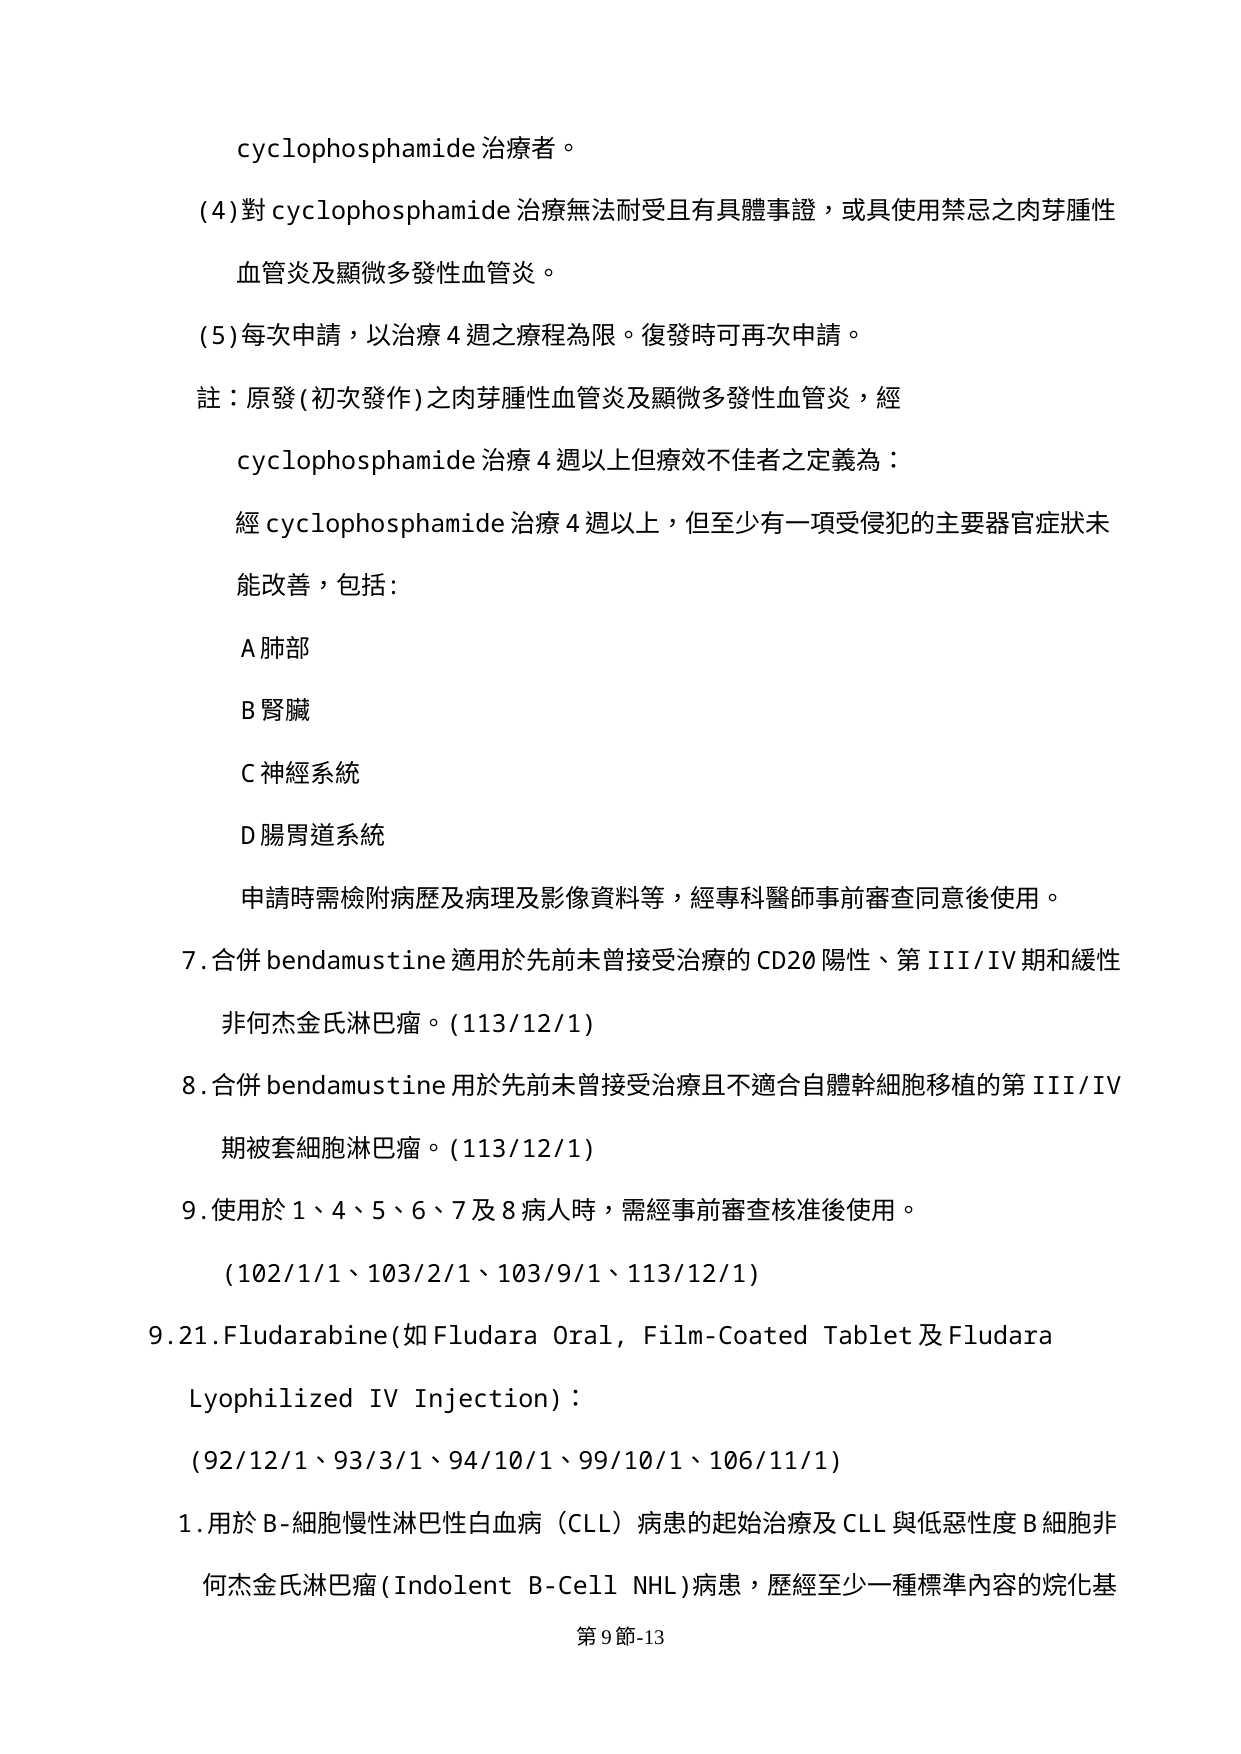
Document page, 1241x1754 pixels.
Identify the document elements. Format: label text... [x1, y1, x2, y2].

text D腸胃道系統 [240, 792, 1122, 854]
text 註：原發(初次發作)之肉芽腫性血管炎及顯微多發性血管炎，經cyclophosphamide治療4週以上但療效不佳者之定義為： [196, 354, 1122, 479]
text cyclophosphamide治療者。 [196, 104, 1122, 167]
text 經cyclophosphamide治療4週以上，但至少有一項受侵犯的主要器官症狀未能改善，包括: [235, 479, 1122, 604]
text 9.21.Fludarabine(如Fludara Oral, Film-Coated Tablet及Fludara Lyophilized IV Injection)：(92/12/1、93/3/1、94/10/1、99/10/1、106/11/1) [148, 1292, 1122, 1479]
text A肺部 [240, 604, 1122, 667]
text 申請時需檢附病歷及病理及影像資料等，經專科醫師事前審查同意後使用。 [240, 854, 1122, 917]
text 9.使用於1、4、5、6、7及8病人時，需經事前審查核准後使用。(102/1/1、103/2/1、103/9/1、113/12/1) [181, 1167, 1122, 1292]
text (4)對cyclophosphamide治療無法耐受且有具體事證，或具使用禁忌之肉芽腫性血管炎及顯微多發性血管炎。 [196, 167, 1122, 292]
text 7.合併bendamustine適用於先前未曾接受治療的CD20陽性、第III/IV期和緩性非何杰金氏淋巴瘤。(113/12/1) [181, 917, 1122, 1042]
text C神經系統 [240, 729, 1122, 792]
text (5)每次申請，以治療4週之療程為限。復發時可再次申請。 [196, 292, 1122, 354]
text 1.用於B-細胞慢性淋巴性白血病（CLL）病患的起始治療及CLL與低惡性度B細胞非何杰金氏淋巴瘤(Indolent B-Cell NHL)病患，歷經至少一種標準內容的烷化基 [177, 1479, 1122, 1604]
text B腎臟 [240, 667, 1122, 729]
text 8.合併bendamustine用於先前未曾接受治療且不適合自體幹細胞移植的第III/IV期被套細胞淋巴瘤。(113/12/1) [181, 1042, 1122, 1167]
